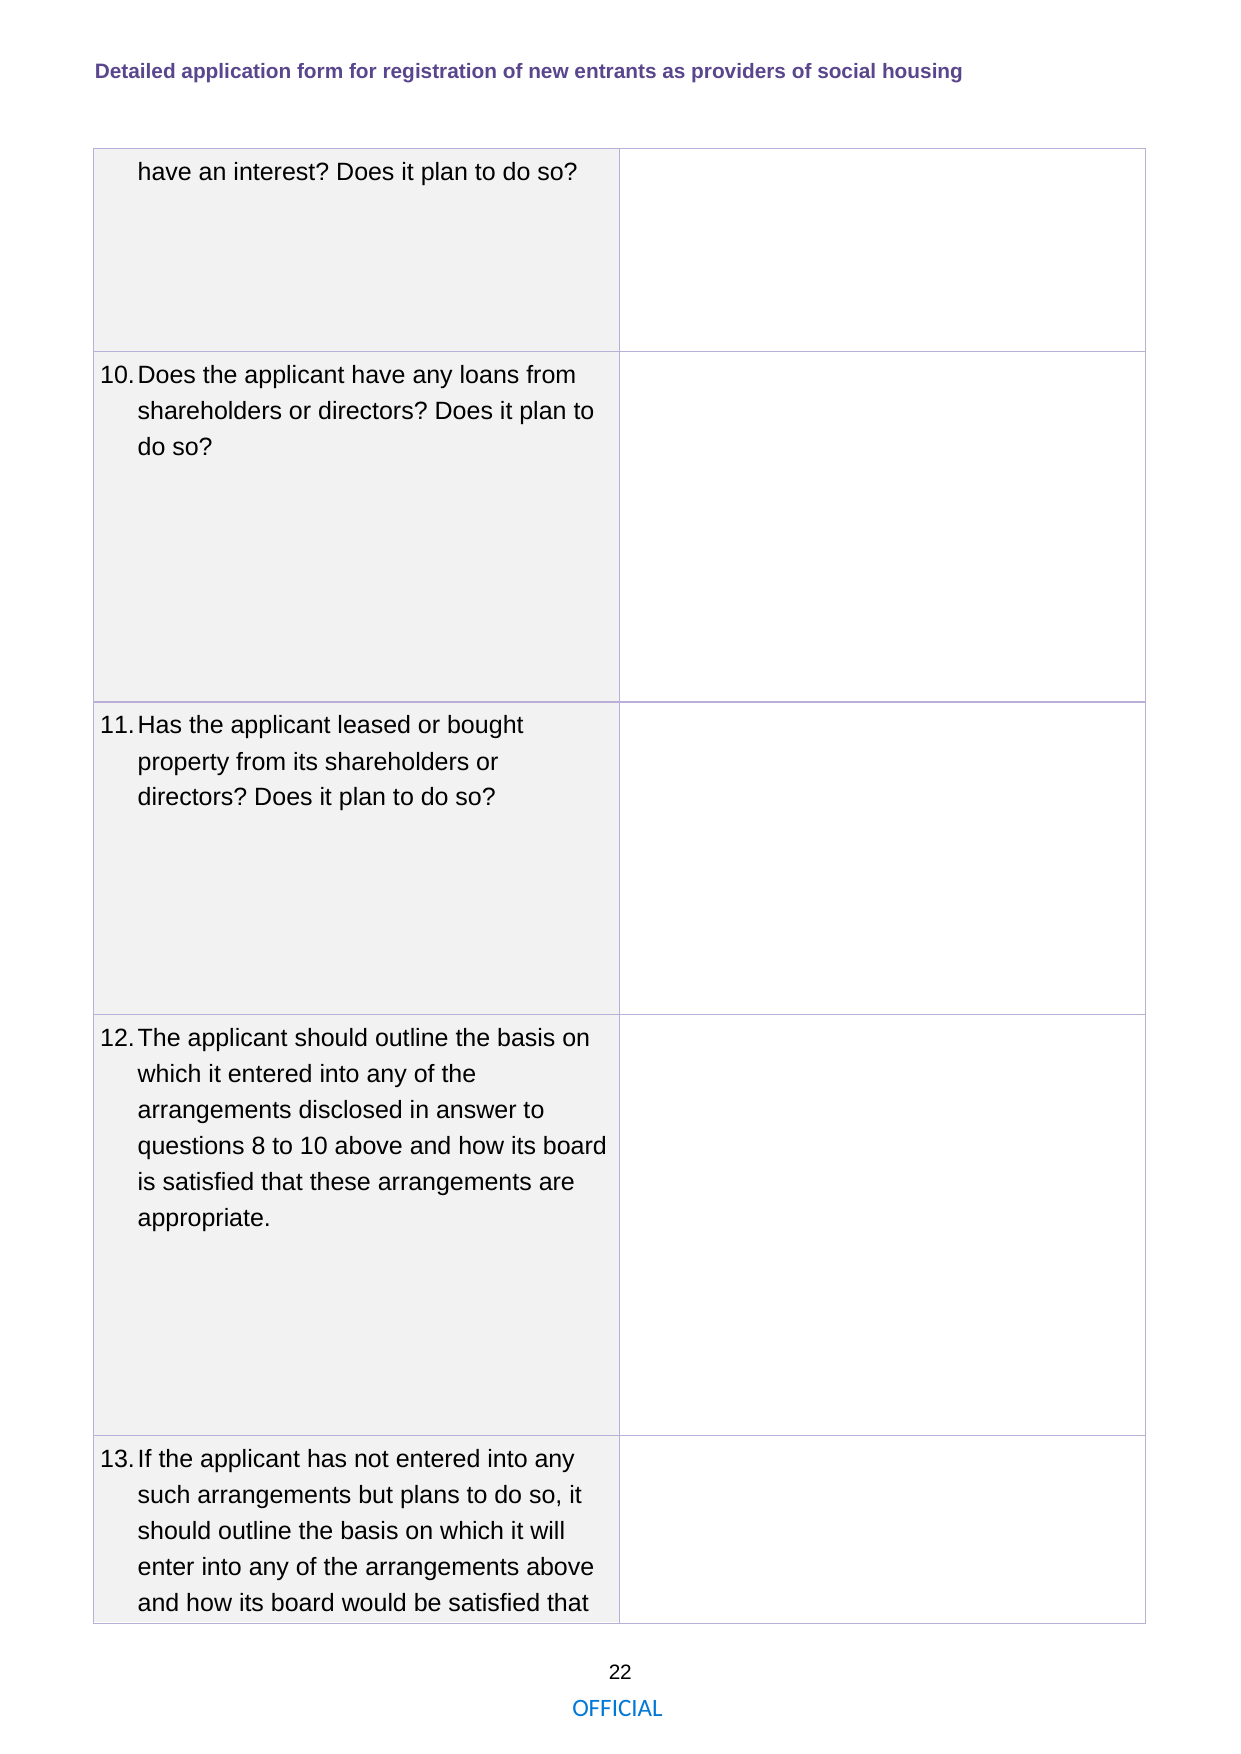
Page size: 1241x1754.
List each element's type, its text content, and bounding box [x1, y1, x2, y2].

table_cell The applicant should outline the basis on which it entered into any of the arrangements disclosed in answer to questions 8 to 10 above and how its board is satisfied that these arrangements are appropriate. [94, 1015, 619, 1435]
table_cell Does the applicant have any loans from shareholders or directors? Does it plan to do so? [94, 352, 619, 701]
table_cell Has the applicant leased or bought property from its shareholders or directors? Does it plan to do so? [94, 703, 619, 1014]
table_cell [620, 703, 1145, 1014]
table_cell [620, 1436, 1145, 1622]
table_cell [620, 149, 1145, 351]
table_cell have an interest? Does it plan to do so? [94, 149, 619, 351]
table_cell [620, 1015, 1145, 1435]
table_cell [620, 352, 1145, 701]
table_cell If the applicant has not entered into any such arrangements but plans to do so, it should outline the basis on which it will enter into any of the arrangements above and how its board would be satisfied that [94, 1436, 619, 1622]
